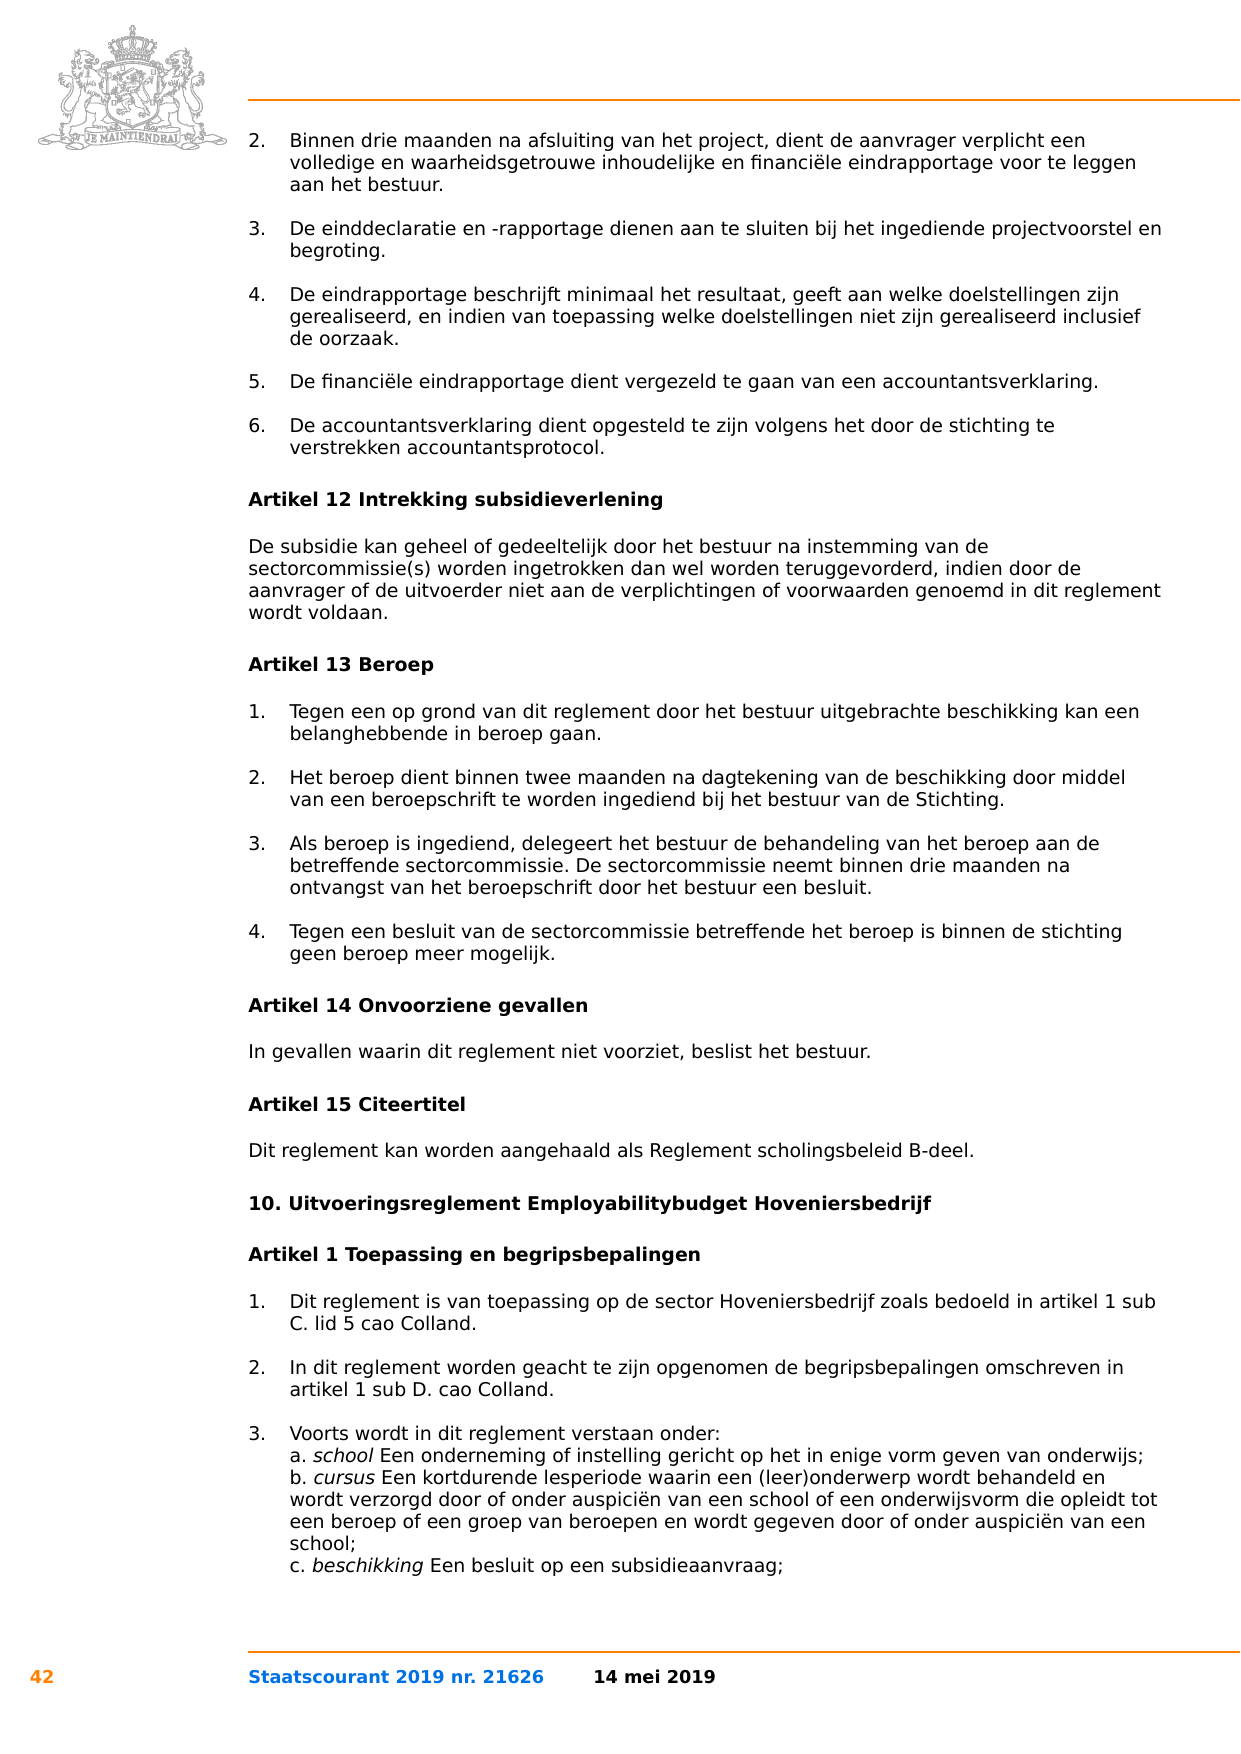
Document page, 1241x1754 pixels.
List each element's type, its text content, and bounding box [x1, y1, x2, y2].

text 2. In dit reglement worden geacht te zijn opgenomen de begripsbepalingen omschreven in artikel 1 sub D. cao Colland. [248, 1357, 1163, 1401]
text b. cursus Een kortdurende lesperiode waarin een (leer)onderwerp wordt behandeld en wordt verzorgd door of onder auspiciën van een school of een onderwijsvorm die opleidt tot een beroep of een groep van beroepen en wordt gegeven door of onder auspiciën van een school; [289, 1467, 1163, 1555]
text 1. Tegen een op grond van dit reglement door het bestuur uitgebrachte beschikking kan een belanghebbende in beroep gaan. [248, 701, 1163, 745]
text c. beschikking Een besluit op een subsidieaanvraag; [289, 1555, 1163, 1577]
subtitle Artikel 15 Citeertitel [248, 1093, 1163, 1115]
text 6. De accountantsverklaring dient opgesteld te zijn volgens het door de stichting te verstrekken accountantsprotocol. [248, 415, 1163, 459]
text 1. Dit reglement is van toepassing op de sector Hoveniersbedrijf zoals bedoeld in artikel 1 sub C. lid 5 cao Colland. [248, 1291, 1163, 1335]
subtitle Artikel 14 Onvoorziene gevallen [248, 994, 1163, 1016]
text 3. De einddeclaratie en -rapportage dienen aan te sluiten bij het ingediende projectvoorstel en begroting. [248, 218, 1163, 262]
text 5. De financiële eindrapportage dient vergezeld te gaan van een accountantsverklaring. [248, 371, 1163, 393]
subtitle Artikel 12 Intrekking subsidieverlening [248, 489, 1163, 511]
subtitle Artikel 13 Beroep [248, 654, 1163, 676]
text De subsidie kan geheel of gedeeltelijk door het bestuur na instemming van de sectorcommissie(s) worden ingetrokken dan wel worden teruggevorderd, indien door de aanvrager of de uitvoerder niet aan de verplichtingen of voorwaarden genoemd in dit reglement wordt voldaan. [248, 536, 1163, 624]
text 3. Voorts wordt in dit reglement verstaan onder: [248, 1423, 1163, 1445]
picture [38, 25, 227, 150]
text 3. Als beroep is ingediend, delegeert het bestuur de behandeling van het beroep aan de betreffende sectorcommissie. De sectorcommissie neemt binnen drie maanden na ontvangst van het beroepschrift door het bestuur een besluit. [248, 833, 1163, 899]
text 2. Binnen drie maanden na afsluiting van het project, dient de aanvrager verplicht een volledige en waarheidsgetrouwe inhoudelijke en financiële eindrapportage voor te leggen aan het bestuur. [248, 130, 1163, 196]
text 4. Tegen een besluit van de sectorcommissie betreffende het beroep is binnen de stichting geen beroep meer mogelijk. [248, 921, 1163, 964]
text Dit reglement kan worden aangehaald als Reglement scholingsbeleid B-deel. [248, 1140, 1163, 1162]
text a. school Een onderneming of instelling gericht op het in enige vorm geven van onderwijs; [289, 1445, 1163, 1467]
subtitle Artikel 1 Toepassing en begripsbepalingen [248, 1244, 1163, 1266]
text 4. De eindrapportage beschrijft minimaal het resultaat, geeft aan welke doelstellingen zijn gerealiseerd, en indien van toepassing welke doelstellingen niet zijn gerealiseerd inclusief de oorzaak. [248, 283, 1163, 349]
subtitle 10. Uitvoeringsreglement Employabilitybudget Hoveniersbedrijf [248, 1192, 1163, 1214]
text In gevallen waarin dit reglement niet voorziet, beslist het bestuur. [248, 1041, 1163, 1063]
text 2. Het beroep dient binnen twee maanden na dagtekening van de beschikking door middel van een beroepschrift te worden ingediend bij het bestuur van de Stichting. [248, 767, 1163, 811]
